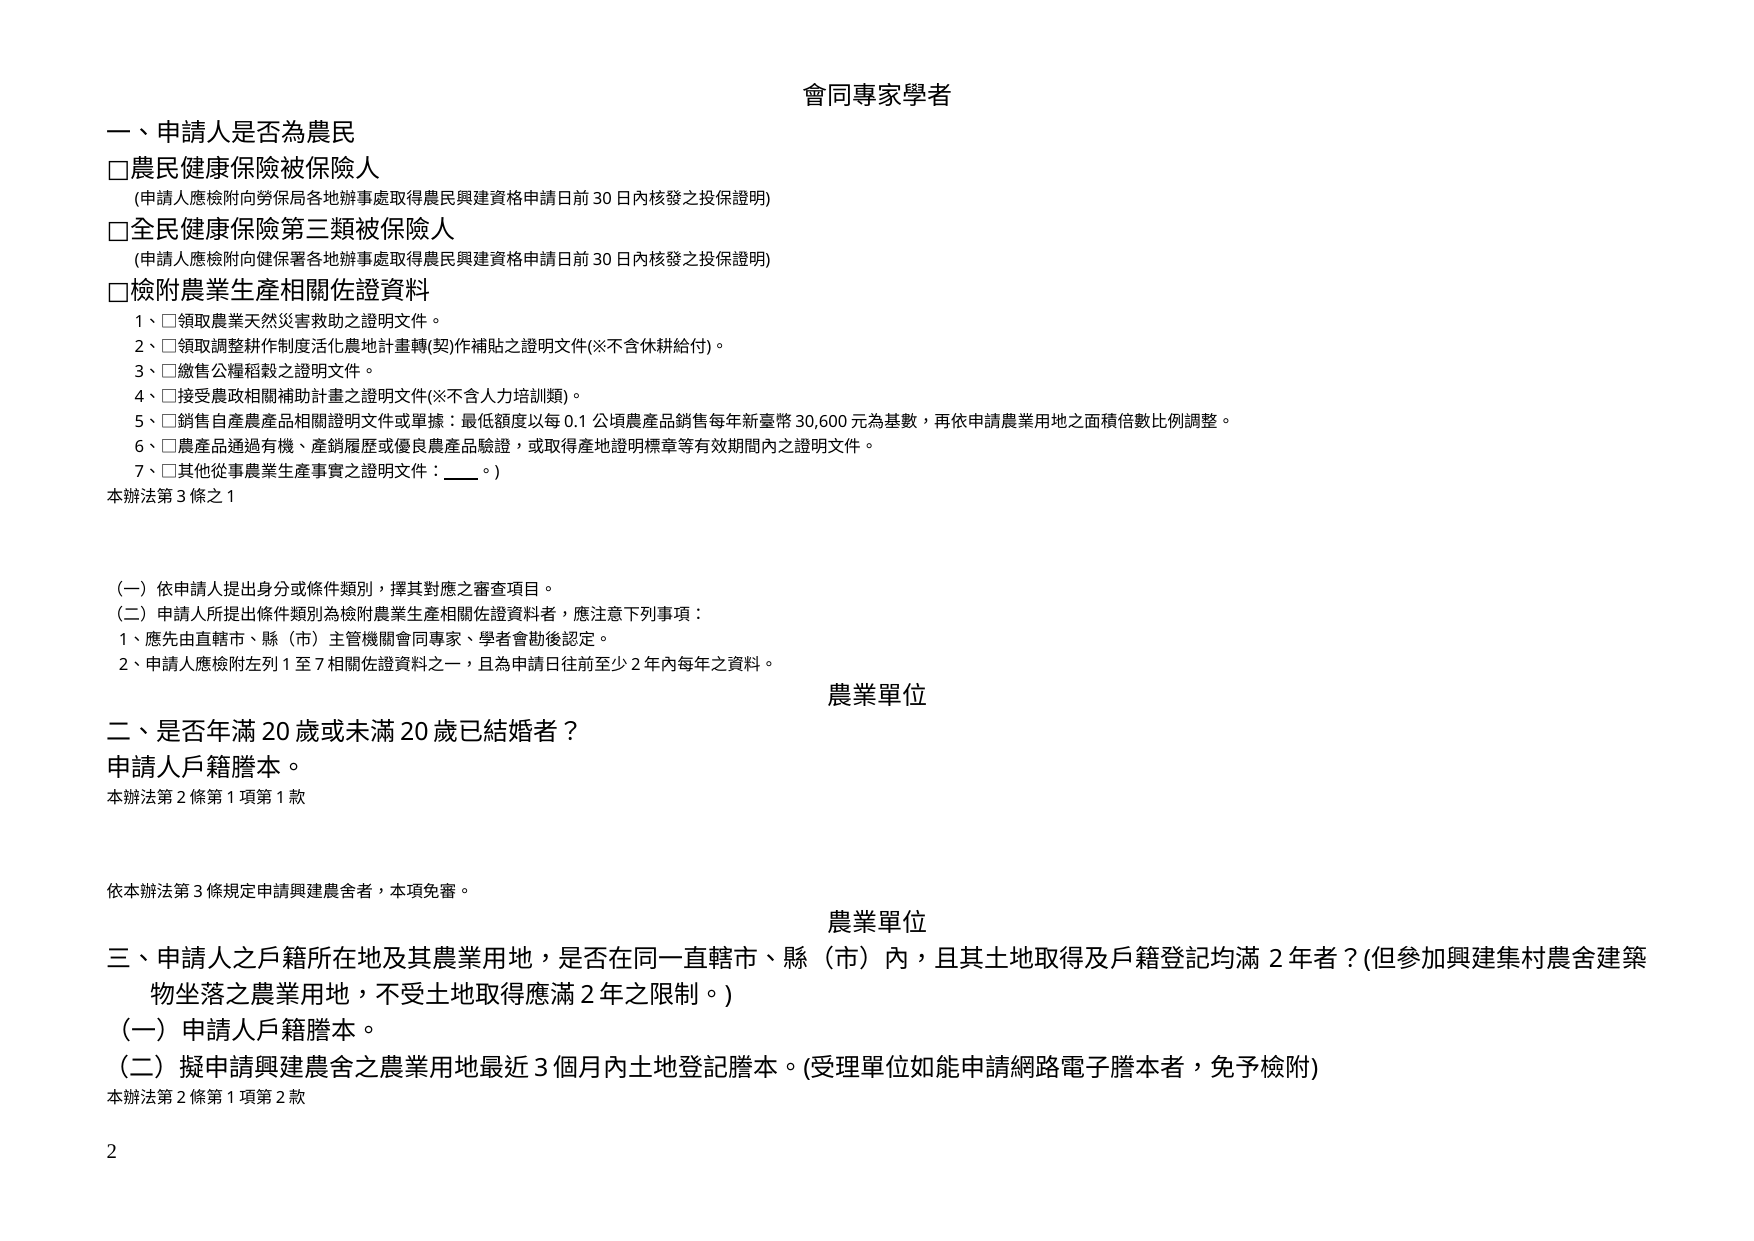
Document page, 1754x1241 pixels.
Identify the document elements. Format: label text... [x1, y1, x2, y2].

text 三、申請人之戶籍所在地及其農業用地，是否在同一直轄市、縣（市）內，且其土地取得及戶籍登記均滿2年者？(但參加興建集村農舍建築物坐落之農業用地，不受土地取得應滿2年之限制。) [106, 938, 1648, 1011]
text 5、□銷售自產農產品相關證明文件或單據：最低額度以每0.1 公頃農產品銷售每年新臺幣30,600元為基數，再依申請農業用地之面積倍數比例調整。 [134, 407, 1648, 432]
text 農業單位 [106, 902, 1648, 938]
text 1、□領取農業天然災害救助之證明文件。 [134, 307, 1648, 332]
text 6、□農產品通過有機、產銷履歷或優良農產品驗證，或取得產地證明標章等有效期間內之證明文件。 [134, 432, 1648, 457]
text （二）擬申請興建農舍之農業用地最近3個月內土地登記謄本。(受理單位如能申請網路電子謄本者，免予檢附) [104, 1047, 1648, 1083]
text 2、申請人應檢附左列1至7相關佐證資料之一，且為申請日往前至少2年內每年之資料。 [119, 650, 1643, 675]
text □全民健康保險第三類被保險人 [106, 209, 1648, 246]
text 農業單位 [106, 675, 1648, 711]
text 本辦法第2條第1項第1款 [106, 784, 1648, 809]
text 一、申請人是否為農民 [106, 112, 1648, 148]
text 二、是否年滿20歲或未滿20歲已結婚者？ [106, 711, 1648, 748]
text 本辦法第2條第1項第2款 [106, 1083, 1648, 1108]
text □檢附農業生產相關佐證資料 [106, 271, 1648, 307]
text □農民健康保險被保險人 [106, 148, 1648, 184]
text 申請人戶籍謄本。 [106, 748, 1648, 784]
text 依本辦法第3條規定申請興建農舍者，本項免審。 [106, 877, 1648, 902]
text 本辦法第3條之1 [106, 482, 1648, 507]
text (申請人應檢附向健保署各地辦事處取得農民興建資格申請日前30日內核發之投保證明) [134, 246, 1648, 271]
text 7、□其他從事農業生產事實之證明文件： 。) [134, 457, 1648, 482]
text 1、應先由直轄市、縣（市）主管機關會同專家、學者會勘後認定。 [119, 625, 1643, 650]
text （一）申請人戶籍謄本。 [106, 1011, 1648, 1047]
text (申請人應檢附向勞保局各地辦事處取得農民興建資格申請日前30日內核發之投保證明) [134, 184, 1648, 209]
text 4、□接受農政相關補助計畫之證明文件(※不含人力培訓類)。 [134, 382, 1648, 407]
text （二）申請人所提出條件類別為檢附農業生產相關佐證資料者，應注意下列事項： [106, 600, 1643, 625]
text 3、□繳售公糧稻穀之證明文件。 [134, 357, 1648, 382]
text （一）依申請人提出身分或條件類別，擇其對應之審查項目。 [106, 575, 1643, 600]
text 會同專家學者 [106, 76, 1648, 112]
text 2、□領取調整耕作制度活化農地計畫轉(契)作補貼之證明文件(※不含休耕給付)。 [134, 332, 1648, 357]
